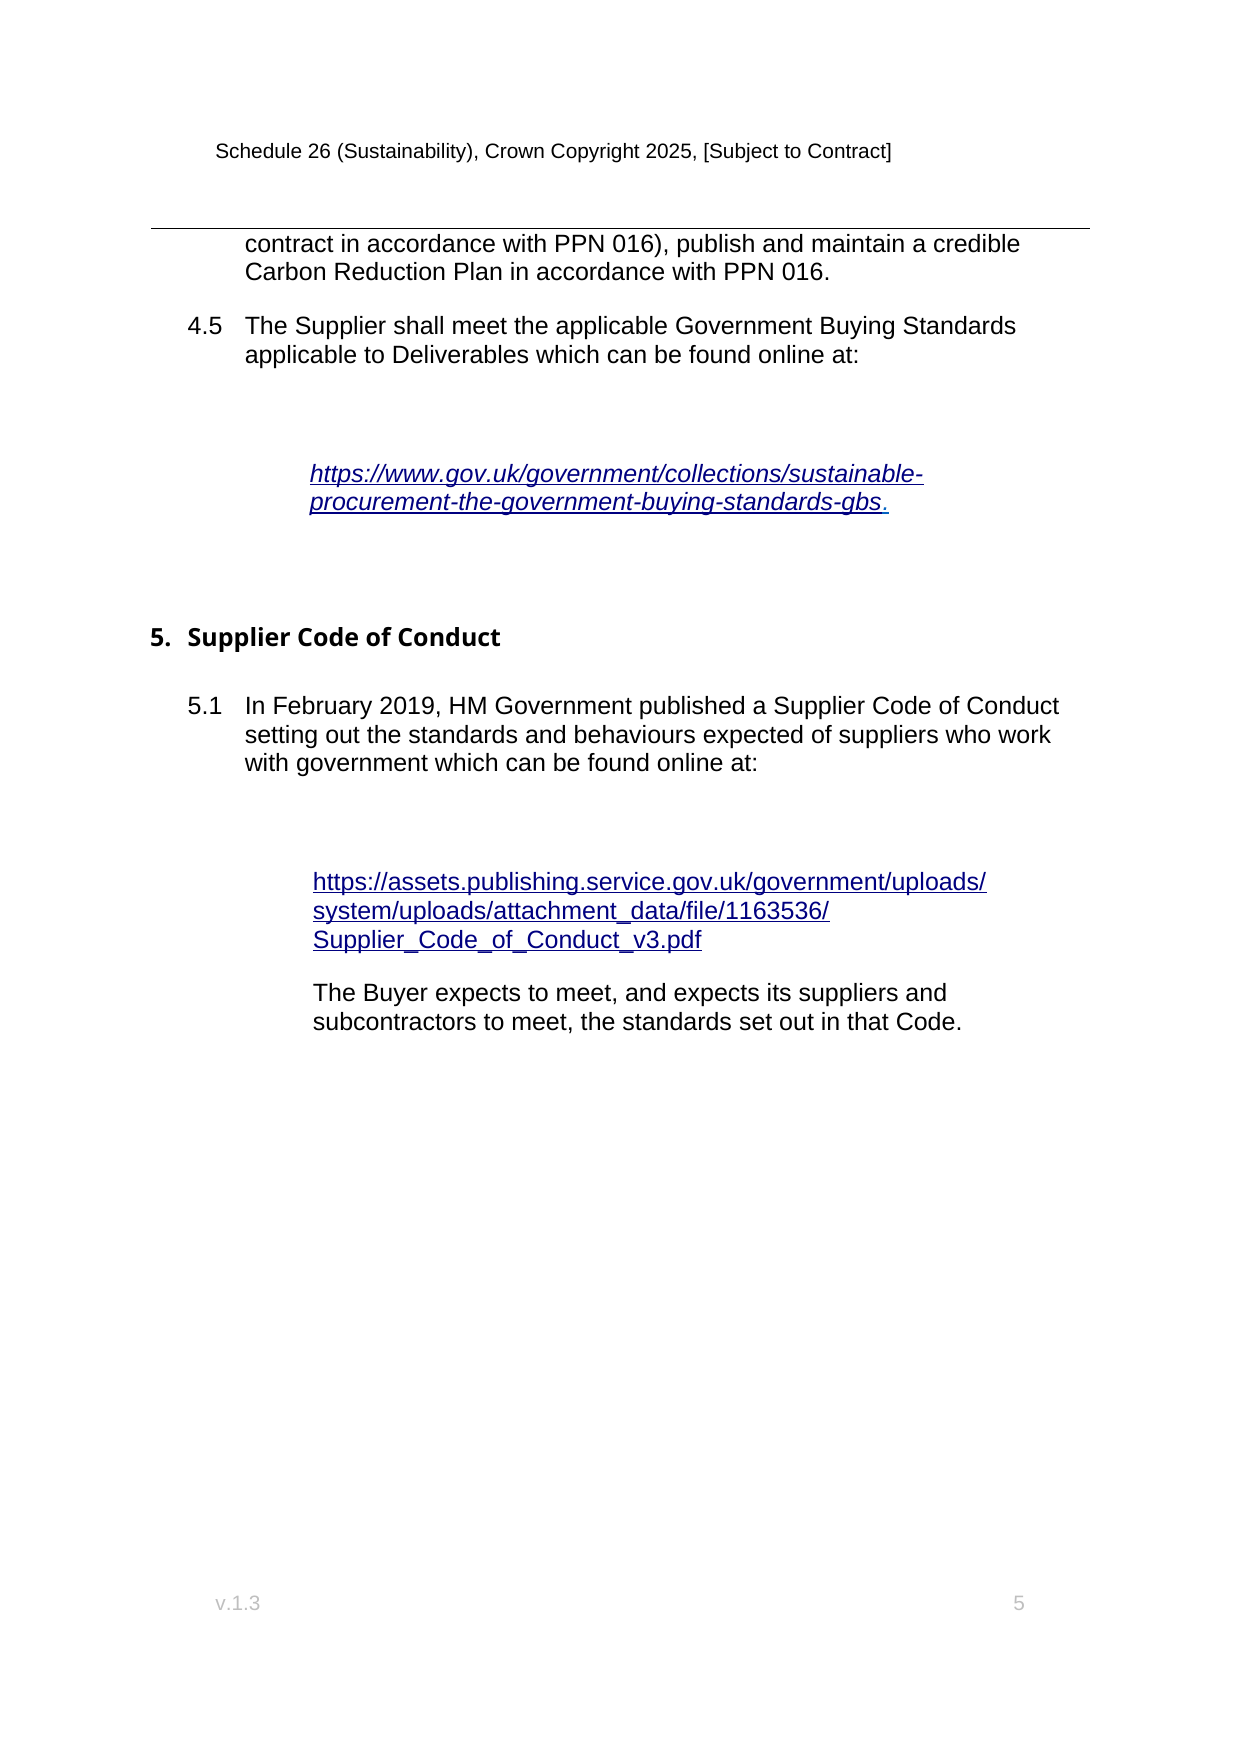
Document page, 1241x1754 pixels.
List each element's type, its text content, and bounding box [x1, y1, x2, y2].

text The Buyer expects to meet, and expects its suppliers and subcontractors to meet, the standards set out in that Code. [249, 913, 1089, 1101]
text https://www.gov.uk/government/collections/sustainable-procurement-the-government-buying-standards-gbs. [246, 395, 1089, 581]
text https://assets.publishing.service.gov.uk/government/uploads/system/uploads/attachment_data/file/1163536/Supplier_Code_of_Conduct_v3.pdf [249, 803, 1089, 913]
subtitle Supplier Code of Conduct [150, 619, 1090, 653]
list The Supplier shall meet the applicable Government Buying Standards applicable to Deliverables which can be found online at: [187, 311, 1090, 368]
list contract in accordance with PPN 016), publish and maintain a credible Carbon Reduction Plan in accordance with PPN 016. [187, 228, 1090, 286]
list In February 2019, HM Government published a Supplier Code of Conduct setting out the standards and behaviours expected of suppliers who work with government which can be found online at: [187, 691, 1090, 777]
